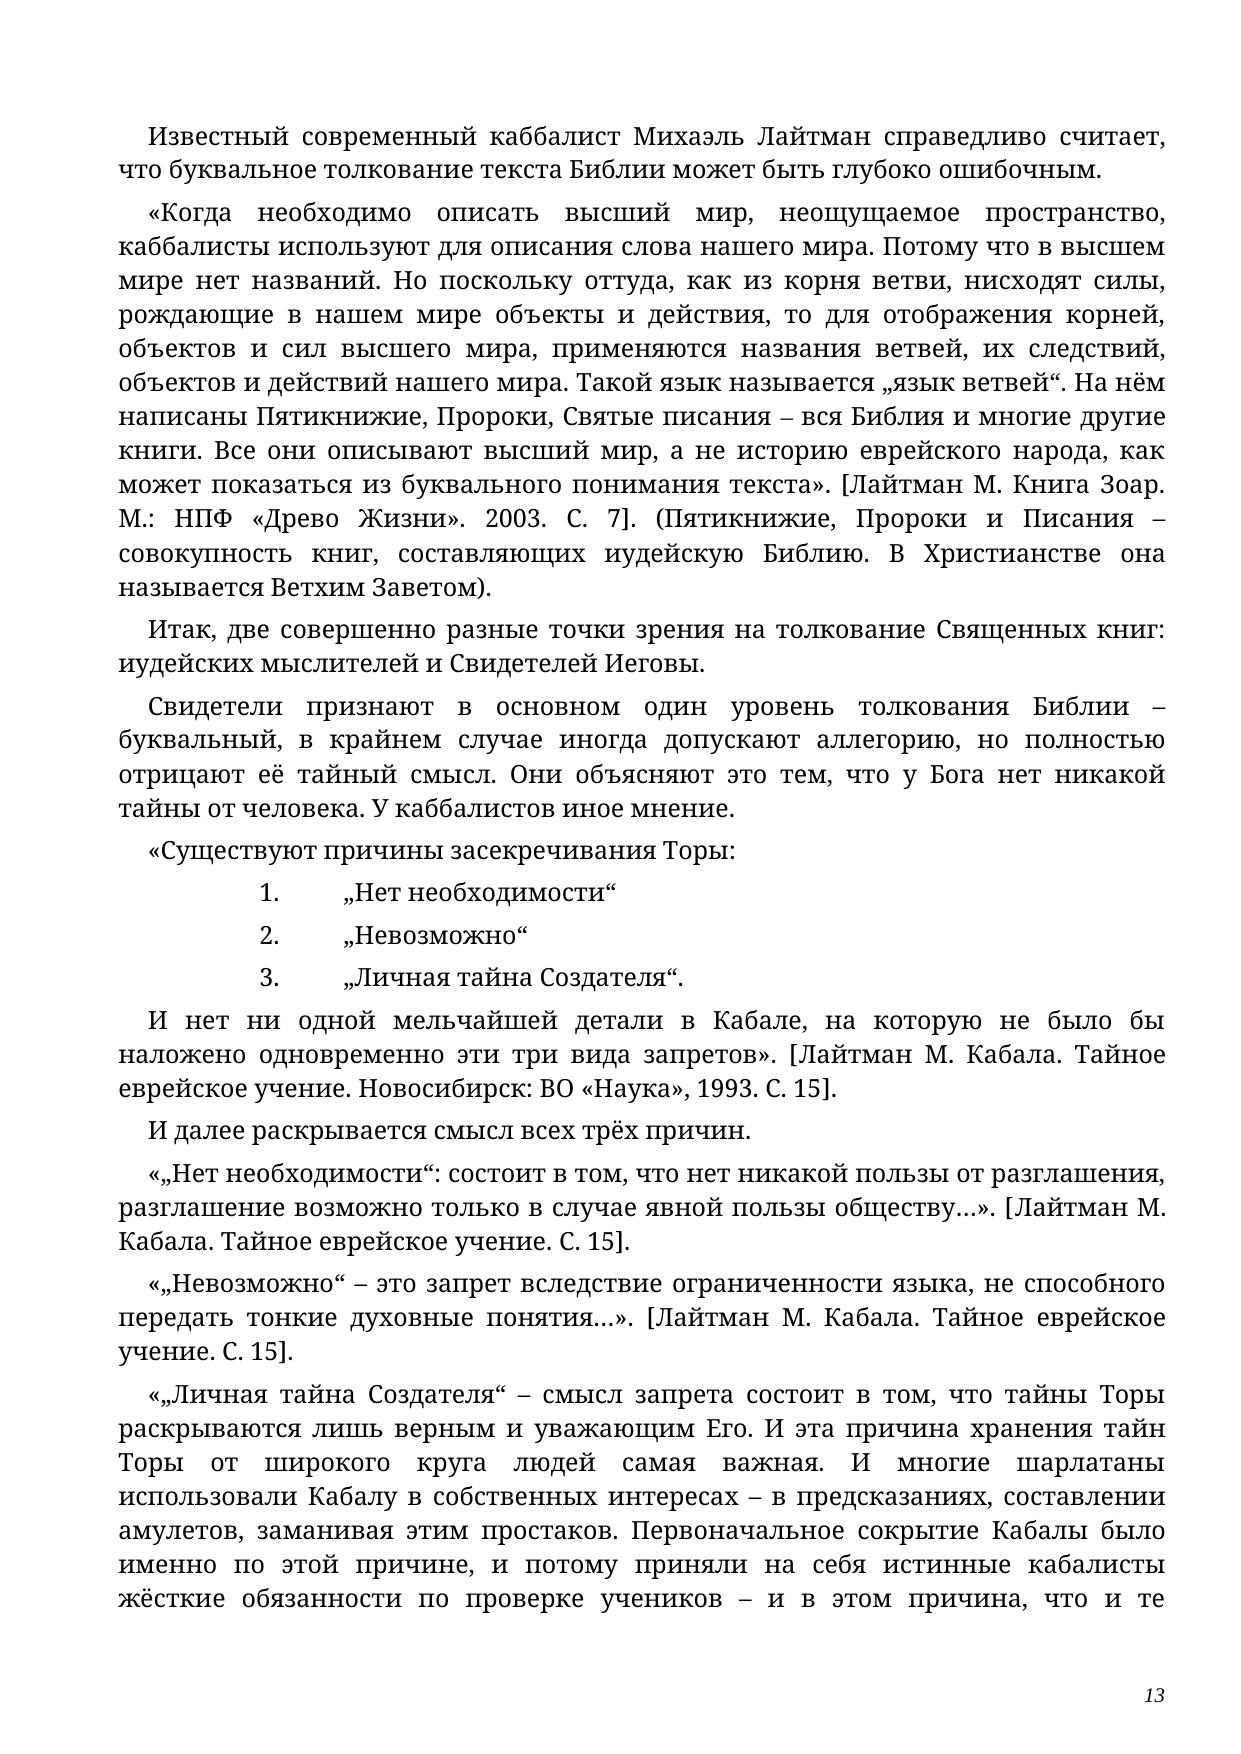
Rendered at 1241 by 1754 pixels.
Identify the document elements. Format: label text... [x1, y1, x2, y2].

text «Существуют причины засекречивания Торы: [118, 833, 1167, 867]
list „Невозможно“ [229, 917, 1167, 952]
text «„Нет необходимости“: состоит в том, что нет никакой пользы от разглашения, разглашение возможно только в случае явной пользы обществу…». [Лайтман М. Кабала. Тайное еврейское учение. С. 15]. [118, 1155, 1167, 1257]
text И далее раскрывается смысл всех трёх причин. [118, 1113, 1167, 1147]
text Итак, две совершенно разные точки зрения на толкование Священных книг: иудейских мыслителей и Свидетелей Иеговы. [118, 612, 1167, 680]
text И нет ни одной мельчайшей детали в Кабале, на которую не было бы наложено одновременно эти три вида запретов». [Лайтман М. Кабала. Тайное еврейское учение. Новосибирск: ВО «Наука», 1993. С. 15]. [118, 1002, 1167, 1104]
text «„Невозможно“ – это запрет вследствие ограниченности языка, не способного передать тонкие духовные понятия…». [Лайтман М. Кабала. Тайное еврейское учение. С. 15]. [118, 1266, 1167, 1368]
text Известный современный каббалист Михаэль Лайтман справедливо считает, что буквальное толкование текста Библии может быть глубоко ошибочным. [118, 118, 1167, 186]
list „Нет необходимости“ [229, 875, 1167, 909]
text «Когда необходимо описать высший мир, неощущаемое пространство, каббалисты используют для описания слова нашего мира. Потому что в высшем мире нет названий. Но поскольку оттуда, как из корня ветви, нисходят силы, рождающие в нашем мире объекты и действия, то для отображения корней, объектов и сил высшего мира, применяются названия ветвей, их следствий, объектов и действий нашего мира. Такой язык называется „язык ветвей“. На нём написаны Пятикнижие, Пророки, Святые писания ‒ вся Библия и многие другие книги. Все они описывают высший мир, а не историю еврейского народа, как может показаться из буквального понимания текста». [Лайтман М. Книга Зоар. М.: НПФ «Древо Жизни». 2003. С. 7]. (Пятикнижие, Пророки и Писания – совокупность книг, составляющих иудейскую Библию. В Христианстве она называется Ветхим Заветом). [118, 194, 1167, 603]
list „Личная тайна Создателя“. [229, 960, 1167, 994]
text «„Личная тайна Создателя“ – смысл запрета состоит в том, что тайны Торы раскрываются лишь верным и уважающим Его. И эта причина хранения тайн Торы от широкого круга людей самая важная. И многие шарлатаны использовали Кабалу в собственных интересах – в предсказаниях, составлении амулетов, заманивая этим простаков. Первоначальное сокрытие Кабалы было именно по этой причине, и потому приняли на себя истинные кабалисты жёсткие обязанности по проверке учеников – и в этом причина, что и те [118, 1376, 1167, 1615]
text Свидетели признают в основном один уровень толкования Библии – буквальный, в крайнем случае иногда допускают аллегорию, но полностью отрицают её тайный смысл. Они объясняют это тем, что у Бога нет никакой тайны от человека. У каббалистов иное мнение. [118, 688, 1167, 824]
